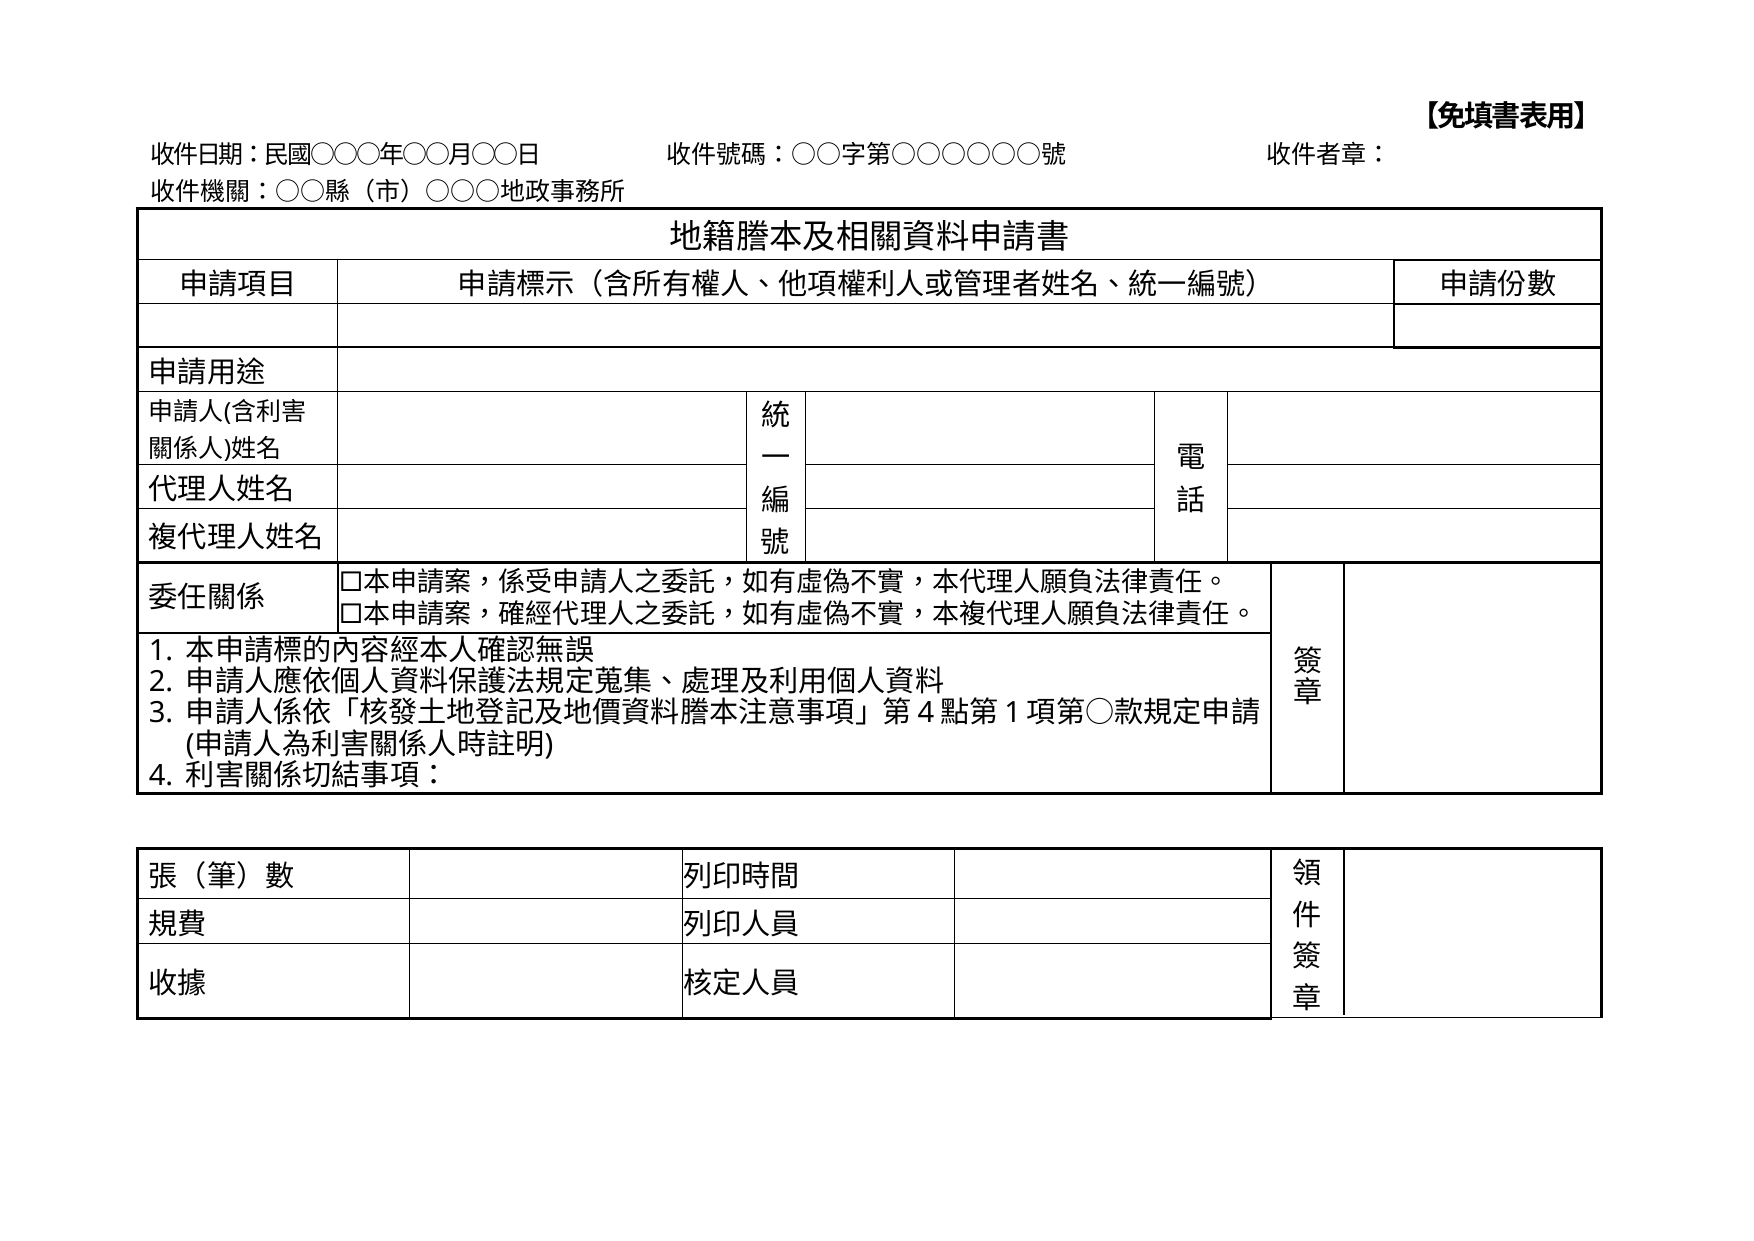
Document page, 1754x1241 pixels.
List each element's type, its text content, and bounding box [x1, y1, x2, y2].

table_cell 本申請案，係受申請人之委託，如有虛偽不實，本代理人願負法律責任。 本申請案，確經代理人之委託，如有虛偽不實，本複代理人願負法律責任。 [339, 564, 1270, 632]
table_cell [1228, 509, 1600, 561]
table_cell [1228, 465, 1600, 508]
table_cell 電 話 [1155, 392, 1227, 561]
table_cell [955, 944, 1270, 1017]
table_cell [1395, 305, 1600, 346]
table_cell [338, 392, 746, 464]
table_cell [1228, 392, 1600, 464]
table_cell 申請人(含利害關係人)姓名 [139, 392, 337, 464]
text 【免填書表用】 [150, 92, 1604, 135]
table_cell 代理人姓名 [139, 465, 337, 508]
table_cell 簽章 [1272, 564, 1343, 792]
table_header [410, 850, 682, 898]
table_header [1344, 850, 1600, 1017]
table_cell [338, 509, 746, 561]
table_cell 申請標示（含所有權人、他項權利人或管理者姓名、統一編號） [338, 260, 1393, 303]
table_cell [410, 899, 682, 943]
text 收件日期：民國○○○年○○月○○日 收件號碼：○○字第○○○○○○號 收件者章： [150, 135, 1604, 171]
table_header 張（筆）數 [139, 850, 409, 898]
table_cell 規費 [139, 899, 409, 943]
table_cell [338, 465, 746, 508]
table_cell 核定人員 [683, 944, 954, 1017]
table_cell [806, 392, 1154, 464]
text 收件機關：○○縣（市）○○○地政事務所 [150, 171, 1604, 207]
table_header 列印時間 [683, 850, 954, 898]
table_cell 列印人員 [683, 899, 954, 943]
table_cell [139, 304, 337, 346]
table_cell [955, 899, 1270, 943]
table_cell 申請份數 [1395, 261, 1600, 303]
table_cell 申請用途 [139, 348, 337, 391]
table_cell 本申請標的內容經本人確認無誤 申請人應依個人資料保護法規定蒐集、處理及利用個人資料 申請人係依「核發土地登記及地價資料謄本注意事項」第4點第1項第○款規定申請(申請人為利害關係人時註明) 利害關係切結事項： [139, 634, 1270, 792]
table_cell [338, 304, 1393, 346]
table_cell [806, 465, 1154, 508]
table_header 領件簽章 [1272, 850, 1344, 1017]
table_cell [1345, 564, 1600, 792]
table_header 地籍謄本及相關資料申請書 [139, 210, 1600, 258]
table_cell [410, 944, 682, 1017]
table_header [955, 850, 1270, 898]
table_cell 委任關係 [139, 564, 337, 632]
table_cell [806, 509, 1154, 561]
table_cell 收據 [139, 944, 409, 1017]
table_cell 申請項目 [139, 260, 337, 303]
table_cell 複代理人姓名 [139, 509, 337, 561]
table_cell [338, 348, 1600, 391]
table_cell 統一編號 [747, 392, 805, 561]
